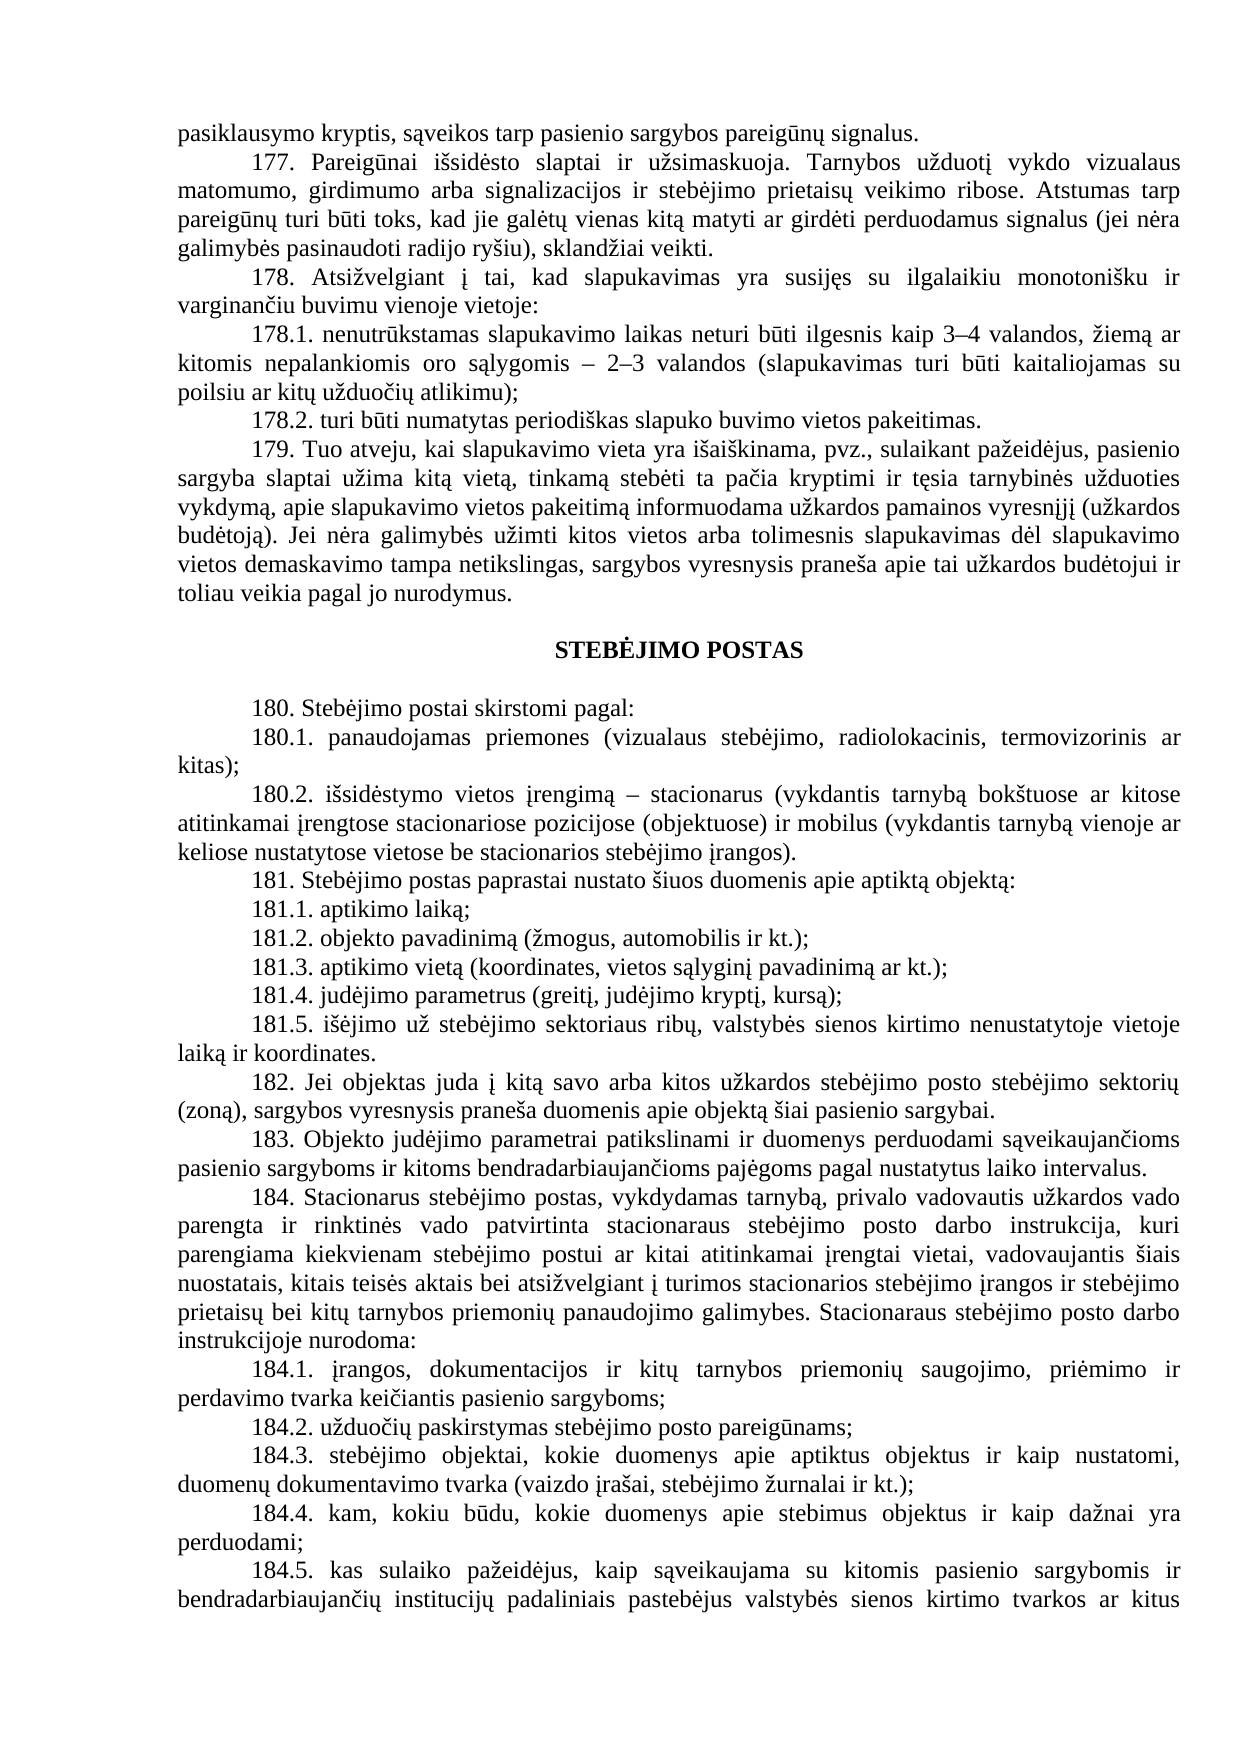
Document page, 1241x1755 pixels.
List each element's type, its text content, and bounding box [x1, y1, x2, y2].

text 177. Pareigūnai išsidėsto slaptai ir užsimaskuoja. Tarnybos užduotį vykdo vizualaus matomumo, girdimumo arba signalizacijos ir stebėjimo prietaisų veikimo ribose. Atstumas tarp pareigūnų turi būti toks, kad jie galėtų vienas kitą matyti ar girdėti perduodamus signalus (jei nėra galimybės pasinaudoti radijo ryšiu), sklandžiai veikti. [177, 147, 1181, 262]
text 181.5. išėjimo už stebėjimo sektoriaus ribų, valstybės sienos kirtimo nenustatytoje vietoje laiką ir koordinates. [177, 1009, 1181, 1067]
text 184.2. užduočių paskirstymas stebėjimo posto pareigūnams; [177, 1412, 1181, 1441]
text 181.2. objekto pavadinimą (žmogus, automobilis ir kt.); [177, 923, 1181, 952]
text 179. Tuo atveju, kai slapukavimo vieta yra išaiškinama, pvz., sulaikant pažeidėjus, pasienio sargyba slaptai užima kitą vietą, tinkamą stebėti ta pačia kryptimi ir tęsia tarnybinės užduoties vykdymą, apie slapukavimo vietos pakeitimą informuodama užkardos pamainos vyresnįjį (užkardos budėtoją). Jei nėra galimybės užimti kitos vietos arba tolimesnis slapukavimas dėl slapukavimo vietos demaskavimo tampa netikslingas, sargybos vyresnysis praneša apie tai užkardos budėtojui ir toliau veikia pagal jo nurodymus. [177, 434, 1181, 607]
text 180.2. išsidėstymo vietos įrengimą – stacionarus (vykdantis tarnybą bokštuose ar kitose atitinkamai įrengtose stacionariose pozicijose (objektuose) ir mobilus (vykdantis tarnybą vienoje ar keliose nustatytose vietose be stacionarios stebėjimo įrangos). [177, 779, 1181, 866]
text pasiklausymo kryptis, sąveikos tarp pasienio sargybos pareigūnų signalus. [177, 118, 1181, 147]
text 184.1. įrangos, dokumentacijos ir kitų tarnybos priemonių saugojimo, priėmimo ir perdavimo tvarka keičiantis pasienio sargyboms; [177, 1354, 1181, 1412]
text 182. Jei objektas juda į kitą savo arba kitos užkardos stebėjimo posto stebėjimo sektorių (zoną), sargybos vyresnysis praneša duomenis apie objektą šiai pasienio sargybai. [177, 1067, 1181, 1124]
text 181.3. aptikimo vietą (koordinates, vietos sąlyginį pavadinimą ar kt.); [177, 952, 1181, 981]
text 180. Stebėjimo postai skirstomi pagal: [177, 693, 1181, 722]
text 184.4. kam, kokiu būdu, kokie duomenys apie stebimus objektus ir kaip dažnai yra perduodami; [177, 1498, 1181, 1556]
text 178. Atsižvelgiant į tai, kad slapukavimas yra susijęs su ilgalaikiu monotonišku ir varginančiu buvimu vienoje vietoje: [177, 262, 1181, 319]
text 184.3. stebėjimo objektai, kokie duomenys apie aptiktus objektus ir kaip nustatomi, duomenų dokumentavimo tvarka (vaizdo įrašai, stebėjimo žurnalai ir kt.); [177, 1441, 1181, 1498]
text 184. Stacionarus stebėjimo postas, vykdydamas tarnybą, privalo vadovautis užkardos vado parengta ir rinktinės vado patvirtinta stacionaraus stebėjimo posto darbo instrukcija, kuri parengiama kiekvienam stebėjimo postui ar kitai atitinkamai įrengtai vietai, vadovaujantis šiais nuostatais, kitais teisės aktais bei atsižvelgiant į turimos stacionarios stebėjimo įrangos ir stebėjimo prietaisų bei kitų tarnybos priemonių panaudojimo galimybes. Stacionaraus stebėjimo posto darbo instrukcijoje nurodoma: [177, 1182, 1181, 1354]
text 178.2. turi būti numatytas periodiškas slapuko buvimo vietos pakeitimas. [177, 406, 1181, 434]
text 178.1. nenutrūkstamas slapukavimo laikas neturi būti ilgesnis kaip 3–4 valandos, žiemą ar kitomis nepalankiomis oro sąlygomis – 2–3 valandos (slapukavimas turi būti kaitaliojamas su poilsiu ar kitų užduočių atlikimu); [177, 319, 1181, 406]
text 181.1. aptikimo laiką; [177, 894, 1181, 923]
text 181.4. judėjimo parametrus (greitį, judėjimo kryptį, kursą); [177, 981, 1181, 1009]
text 184.5. kas sulaiko pažeidėjus, kaip sąveikaujama su kitomis pasienio sargybomis ir bendradarbiaujančių institucijų padaliniais pastebėjus valstybės sienos kirtimo tvarkos ar kitus [177, 1556, 1181, 1613]
text 181. Stebėjimo postas paprastai nustato šiuos duomenis apie aptiktą objektą: [177, 866, 1181, 894]
text 180.1. panaudojamas priemones (vizualaus stebėjimo, radiolokacinis, termovizorinis ar kitas); [177, 722, 1181, 779]
text STEBĖJIMO POSTAS [177, 636, 1181, 664]
text 183. Objekto judėjimo parametrai patikslinami ir duomenys perduodami sąveikaujančioms pasienio sargyboms ir kitoms bendradarbiaujančioms pajėgoms pagal nustatytus laiko intervalus. [177, 1124, 1181, 1182]
